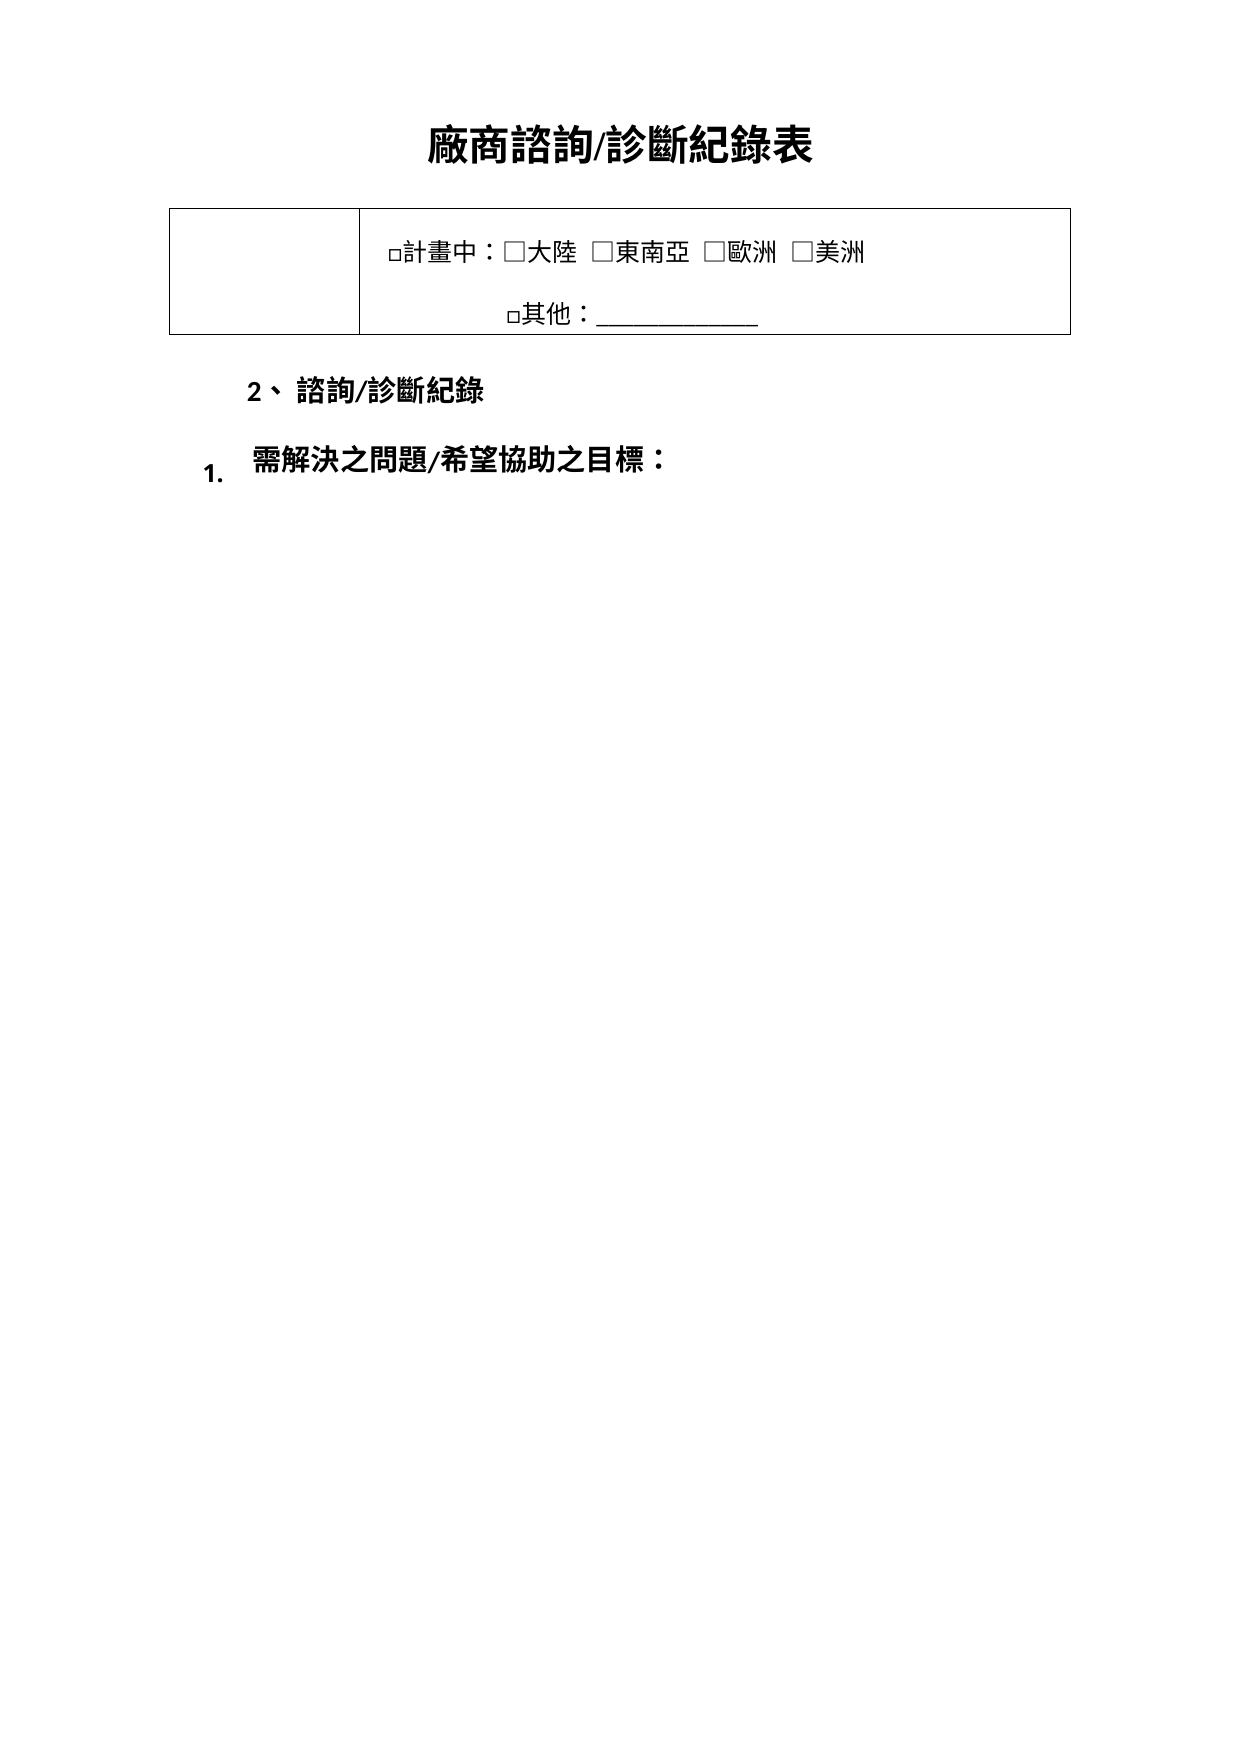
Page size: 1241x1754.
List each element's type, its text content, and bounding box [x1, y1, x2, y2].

list 需解決之問題/希望協助之目標： [202, 422, 1053, 484]
table_cell [170, 209, 359, 333]
list 諮詢/診斷紀錄 [247, 347, 1053, 409]
table_cell □計畫中：□大陸 □東南亞 □歐洲 □美洲 □其他：_____________ [360, 209, 1070, 333]
